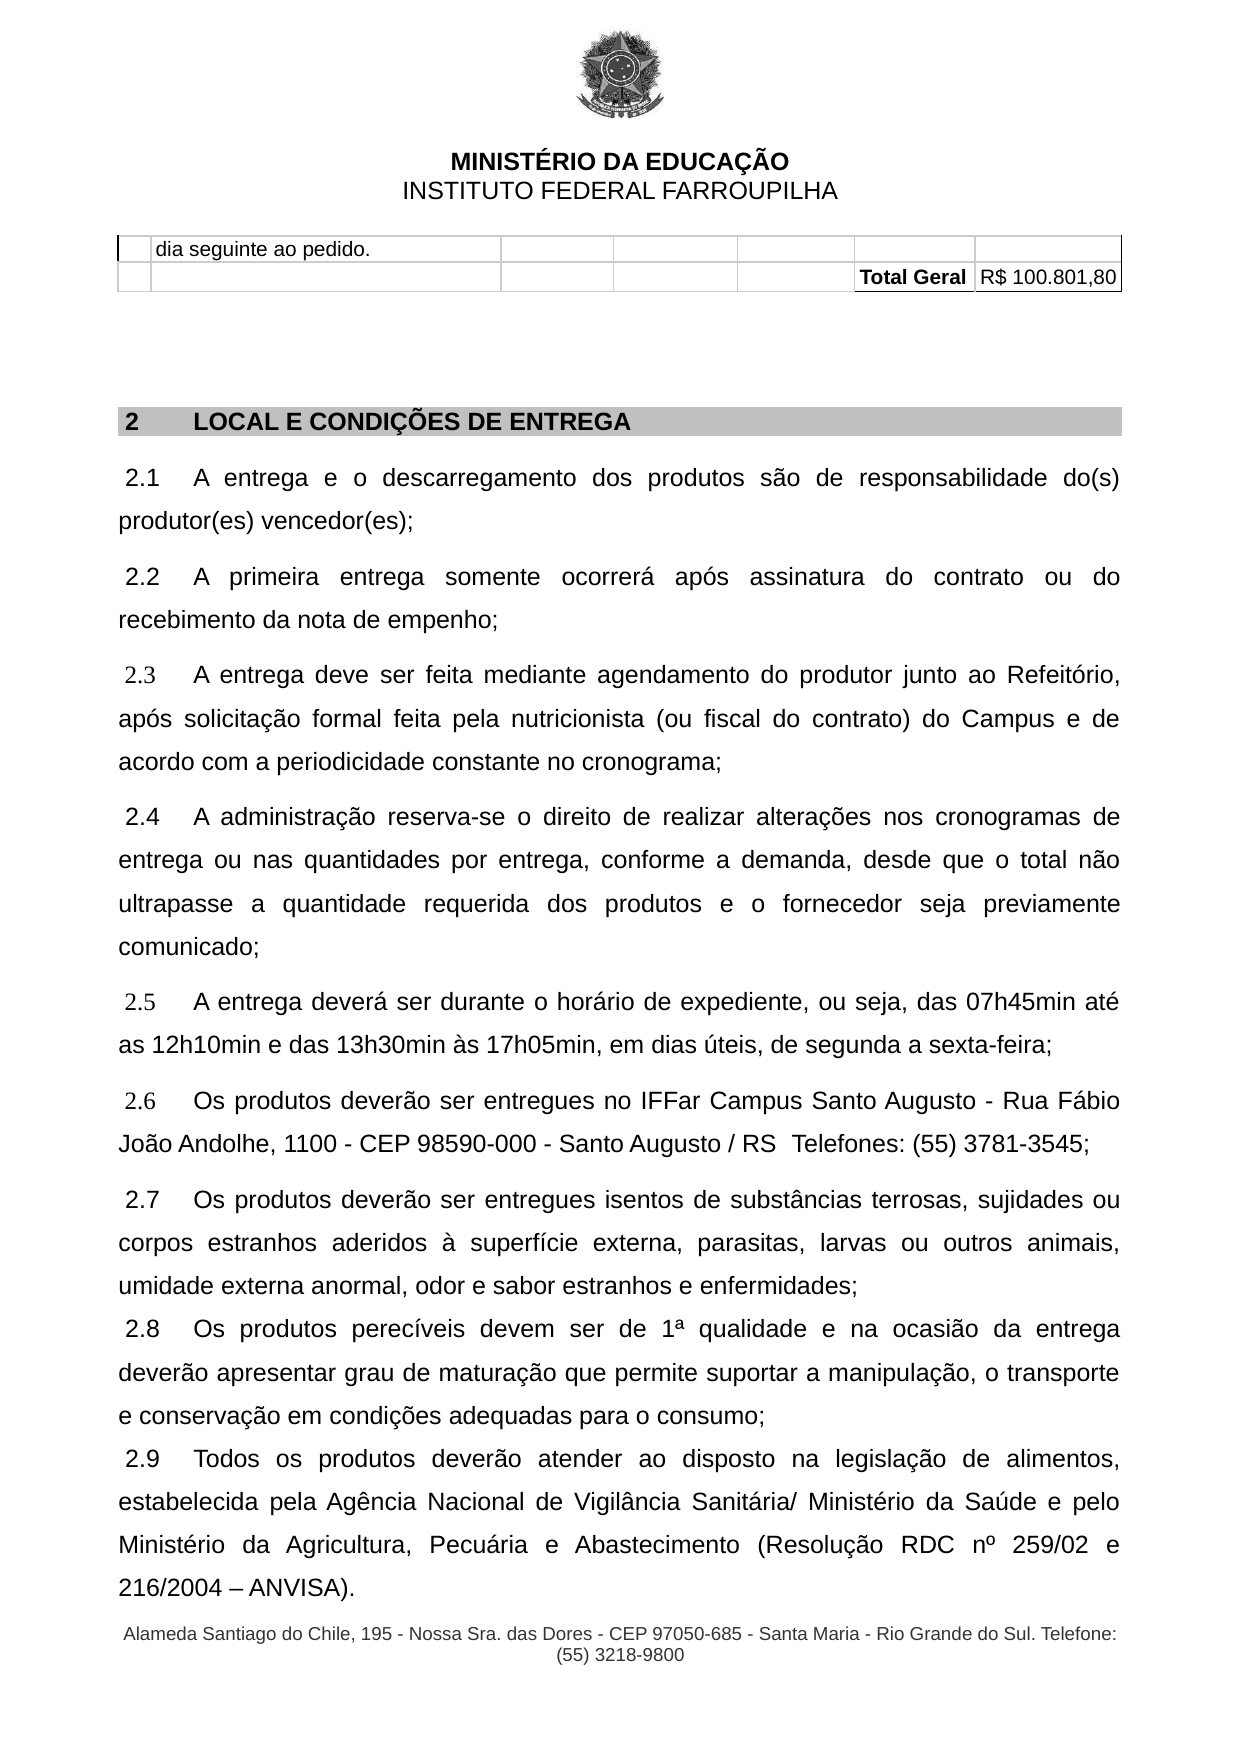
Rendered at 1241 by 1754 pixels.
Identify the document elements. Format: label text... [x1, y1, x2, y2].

list A entrega e o descarregamento dos produtos são de responsabilidade do(s) produtor(es) vencedor(es); [118, 463, 1122, 535]
table_cell dia seguinte ao pedido. [152, 237, 500, 261]
table_cell Total Geral [855, 263, 974, 291]
table_cell [119, 237, 150, 261]
table_cell [502, 237, 613, 261]
list LOCAL E CONDIÇÕES DE ENTREGA [118, 407, 1122, 436]
table_cell R$ 100.801,80 [976, 263, 1121, 291]
list A administração reserva-se o direito de realizar alterações nos cronogramas de entrega ou nas quantidades por entrega, conforme a demanda, desde que o total não ultrapasse a quantidade requerida dos produtos e o fornecedor seja previamente comunicado; [118, 802, 1122, 960]
list Os produtos deverão ser entregues isentos de substâncias terrosas, sujidades ou corpos estranhos aderidos à superfície externa, parasitas, larvas ou outros animais, umidade externa anormal, odor e sabor estranhos e enfermidades; [118, 1185, 1122, 1300]
table_cell [119, 263, 150, 291]
list A entrega deve ser feita mediante agendamento do produtor junto ao Refeitório, após solicitação formal feita pela nutricionista (ou fiscal do contrato) do Campus e de acordo com a periodicidade constante no cronograma; [118, 660, 1122, 775]
list Os produtos perecíveis devem ser de 1ª qualidade e na ocasião da entrega deverão apresentar grau de maturação que permite suportar a manipulação, o transporte e conservação em condições adequadas para o consumo; [118, 1314, 1122, 1429]
table_cell [614, 237, 737, 261]
table_cell [738, 263, 854, 291]
table_cell [738, 237, 854, 261]
table_cell [976, 237, 1121, 261]
table_cell [152, 263, 500, 291]
list A entrega deverá ser durante o horário de expediente, ou seja, das 07h45min até as 12h10min e das 13h30min às 17h05min, em dias úteis, de segunda a sexta-feira; [118, 987, 1122, 1059]
list Todos os produtos deverão atender ao disposto na legislação de alimentos, estabelecida pela Agência Nacional de Vigilância Sanitária/ Ministério da Saúde e pelo Ministério da Agricultura, Pecuária e Abastecimento (Resolução RDC nº 259/02 e 216/2004 – ANVISA). [118, 1444, 1122, 1602]
list A primeira entrega somente ocorrerá após assinatura do contrato ou do recebimento da nota de empenho; [118, 562, 1122, 633]
table_cell [855, 237, 974, 261]
table_cell [502, 263, 613, 291]
table_cell [614, 263, 737, 291]
list Os produtos deverão ser entregues no IFFar Campus Santo Augusto - Rua Fábio João Andolhe, 1100 - CEP 98590-000 - Santo Augusto / RS Telefones: (55) 3781-3545; [118, 1086, 1122, 1158]
